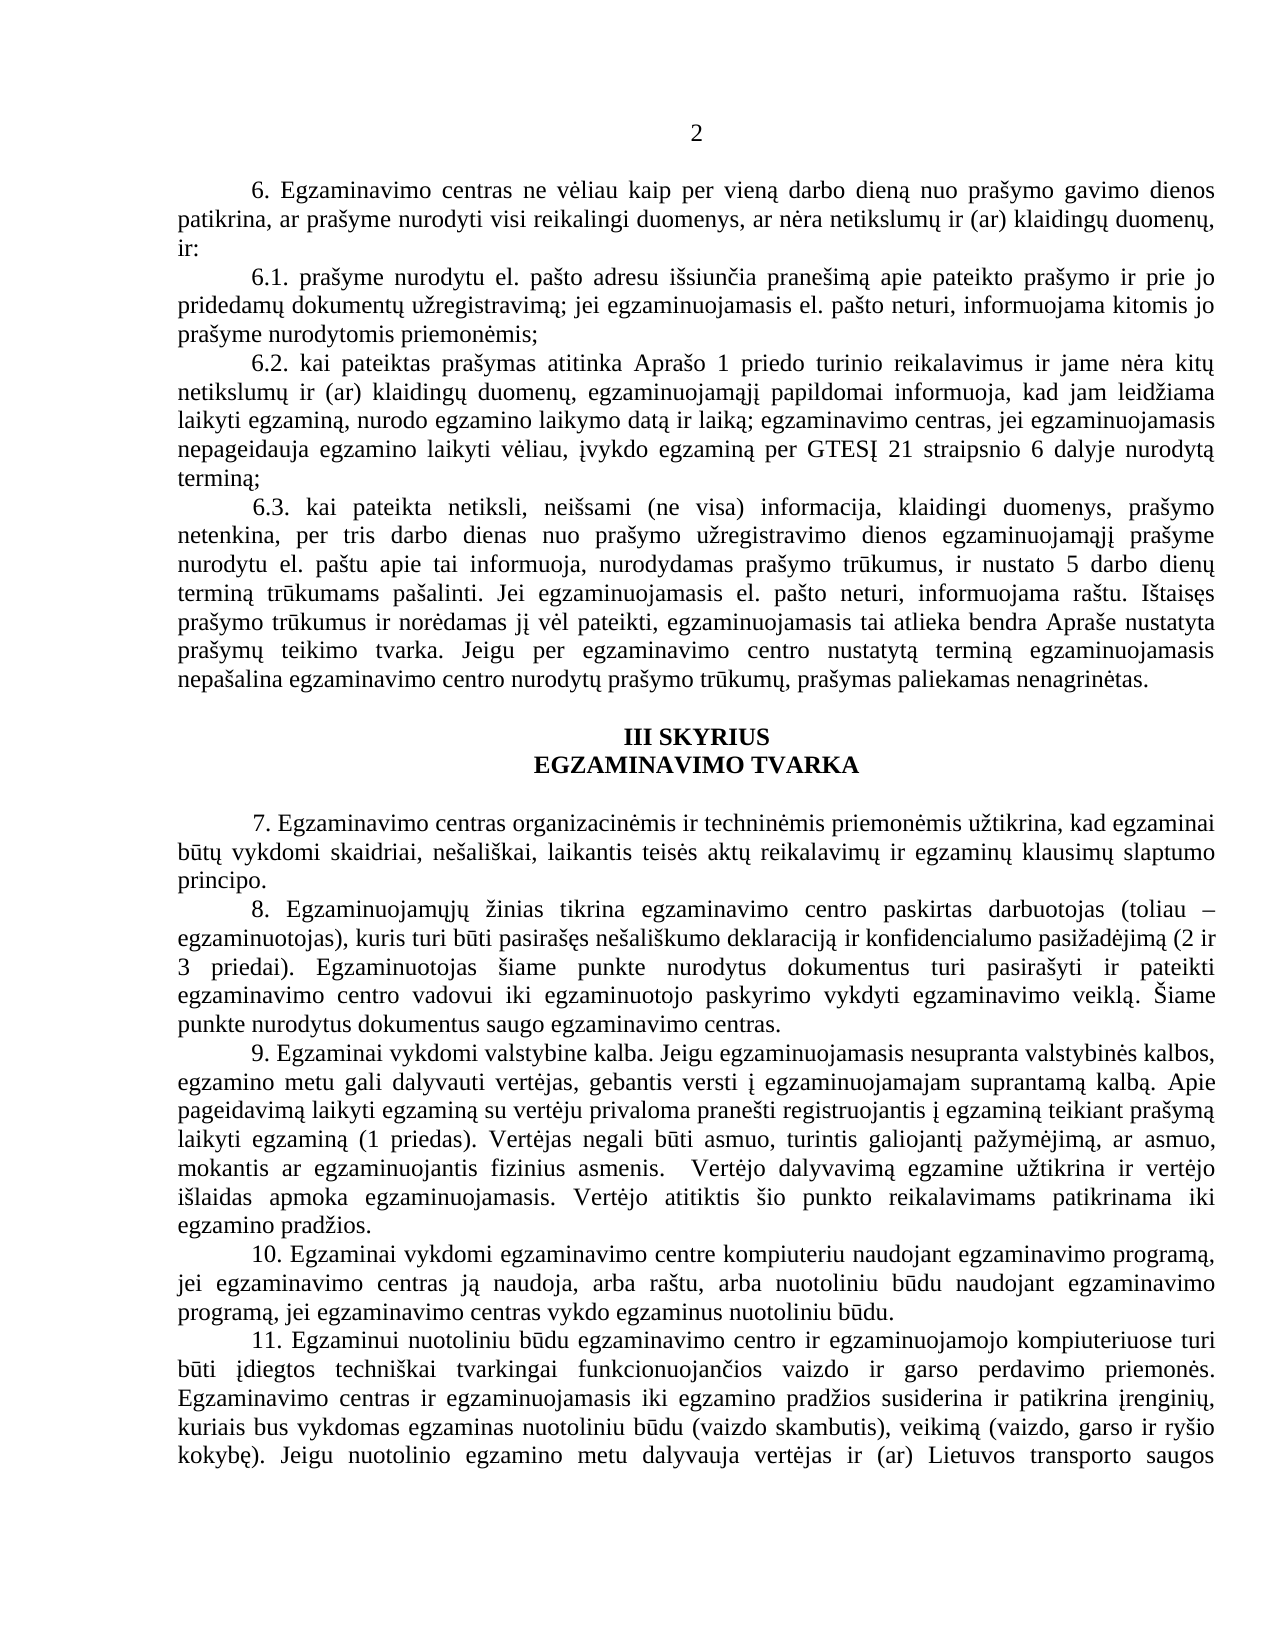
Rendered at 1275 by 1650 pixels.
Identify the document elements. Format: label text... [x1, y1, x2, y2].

text III SKYRIUS [177, 722, 1216, 751]
text 6.3. kai pateikta netiksli, neišsami (ne visa) informacija, klaidingi duomenys, prašymo netenkina, per tris darbo dienas nuo prašymo užregistravimo dienos egzaminuojamąjį prašyme nurodytu el. paštu apie tai informuoja, nurodydamas prašymo trūkumus, ir nustato 5 darbo dienų terminą trūkumams pašalinti. Jei egzaminuojamasis el. pašto neturi, informuojama raštu. Ištaisęs prašymo trūkumus ir norėdamas jį vėl pateikti, egzaminuojamasis tai atlieka bendra Apraše nustatyta prašymų teikimo tvarka. Jeigu per egzaminavimo centro nustatytą terminą egzaminuojamasis nepašalina egzaminavimo centro nurodytų prašymo trūkumų, prašymas paliekamas nenagrinėtas. [177, 492, 1216, 693]
text 6.2. kai pateiktas prašymas atitinka Aprašo 1 priedo turinio reikalavimus ir jame nėra kitų netikslumų ir (ar) klaidingų duomenų, egzaminuojamąjį papildomai informuoja, kad jam leidžiama laikyti egzaminą, nurodo egzamino laikymo datą ir laiką; egzaminavimo centras, jei egzaminuojamasis nepageidauja egzamino laikyti vėliau, įvykdo egzaminą per GTESĮ 21 straipsnio 6 dalyje nurodytą terminą; [177, 348, 1216, 492]
text EGZAMINAVIMO TVARKA [177, 751, 1216, 779]
text 11. Egzaminui nuotoliniu būdu egzaminavimo centro ir egzaminuojamojo kompiuteriuose turi būti įdiegtos techniškai tvarkingai funkcionuojančios vaizdo ir garso perdavimo priemonės. Egzaminavimo centras ir egzaminuojamasis iki egzamino pradžios susiderina ir patikrina įrenginių, kuriais bus vykdomas egzaminas nuotoliniu būdu (vaizdo skambutis), veikimą (vaizdo, garso ir ryšio kokybę). Jeigu nuotolinio egzamino metu dalyvauja vertėjas ir (ar) Lietuvos transporto saugos [177, 1326, 1216, 1469]
text 6.1. prašyme nurodytu el. pašto adresu išsiunčia pranešimą apie pateikto prašymo ir prie jo pridedamų dokumentų užregistravimą; jei egzaminuojamasis el. pašto neturi, informuojama kitomis jo prašyme nurodytomis priemonėmis; [177, 262, 1216, 348]
text 6. Egzaminavimo centras ne vėliau kaip per vieną darbo dieną nuo prašymo gavimo dienos patikrina, ar prašyme nurodyti visi reikalingi duomenys, ar nėra netikslumų ir (ar) klaidingų duomenų, ir: [177, 176, 1216, 262]
text 8. Egzaminuojamųjų žinias tikrina egzaminavimo centro paskirtas darbuotojas (toliau – egzaminuotojas), kuris turi būti pasirašęs nešališkumo deklaraciją ir konfidencialumo pasižadėjimą (2 ir 3 priedai). Egzaminuotojas šiame punkte nurodytus dokumentus turi pasirašyti ir pateikti egzaminavimo centro vadovui iki egzaminuotojo paskyrimo vykdyti egzaminavimo veiklą. Šiame punkte nurodytus dokumentus saugo egzaminavimo centras. [177, 894, 1216, 1038]
text 7. Egzaminavimo centras organizacinėmis ir techninėmis priemonėmis užtikrina, kad egzaminai būtų vykdomi skaidriai, nešališkai, laikantis teisės aktų reikalavimų ir egzaminų klausimų slaptumo principo. [177, 808, 1216, 894]
text 9. Egzaminai vykdomi valstybine kalba. Jeigu egzaminuojamasis nesupranta valstybinės kalbos, egzamino metu gali dalyvauti vertėjas, gebantis versti į egzaminuojamajam suprantamą kalbą. Apie pageidavimą laikyti egzaminą su vertėju privaloma pranešti registruojantis į egzaminą teikiant prašymą laikyti egzaminą (1 priedas). Vertėjas negali būti asmuo, turintis galiojantį pažymėjimą, ar asmuo, mokantis ar egzaminuojantis fizinius asmenis. Vertėjo dalyvavimą egzamine užtikrina ir vertėjo išlaidas apmoka egzaminuojamasis. Vertėjo atitiktis šio punkto reikalavimams patikrinama iki egzamino pradžios. [177, 1038, 1216, 1239]
text 10. Egzaminai vykdomi egzaminavimo centre kompiuteriu naudojant egzaminavimo programą, jei egzaminavimo centras ją naudoja, arba raštu, arba nuotoliniu būdu naudojant egzaminavimo programą, jei egzaminavimo centras vykdo egzaminus nuotoliniu būdu. [177, 1239, 1216, 1326]
